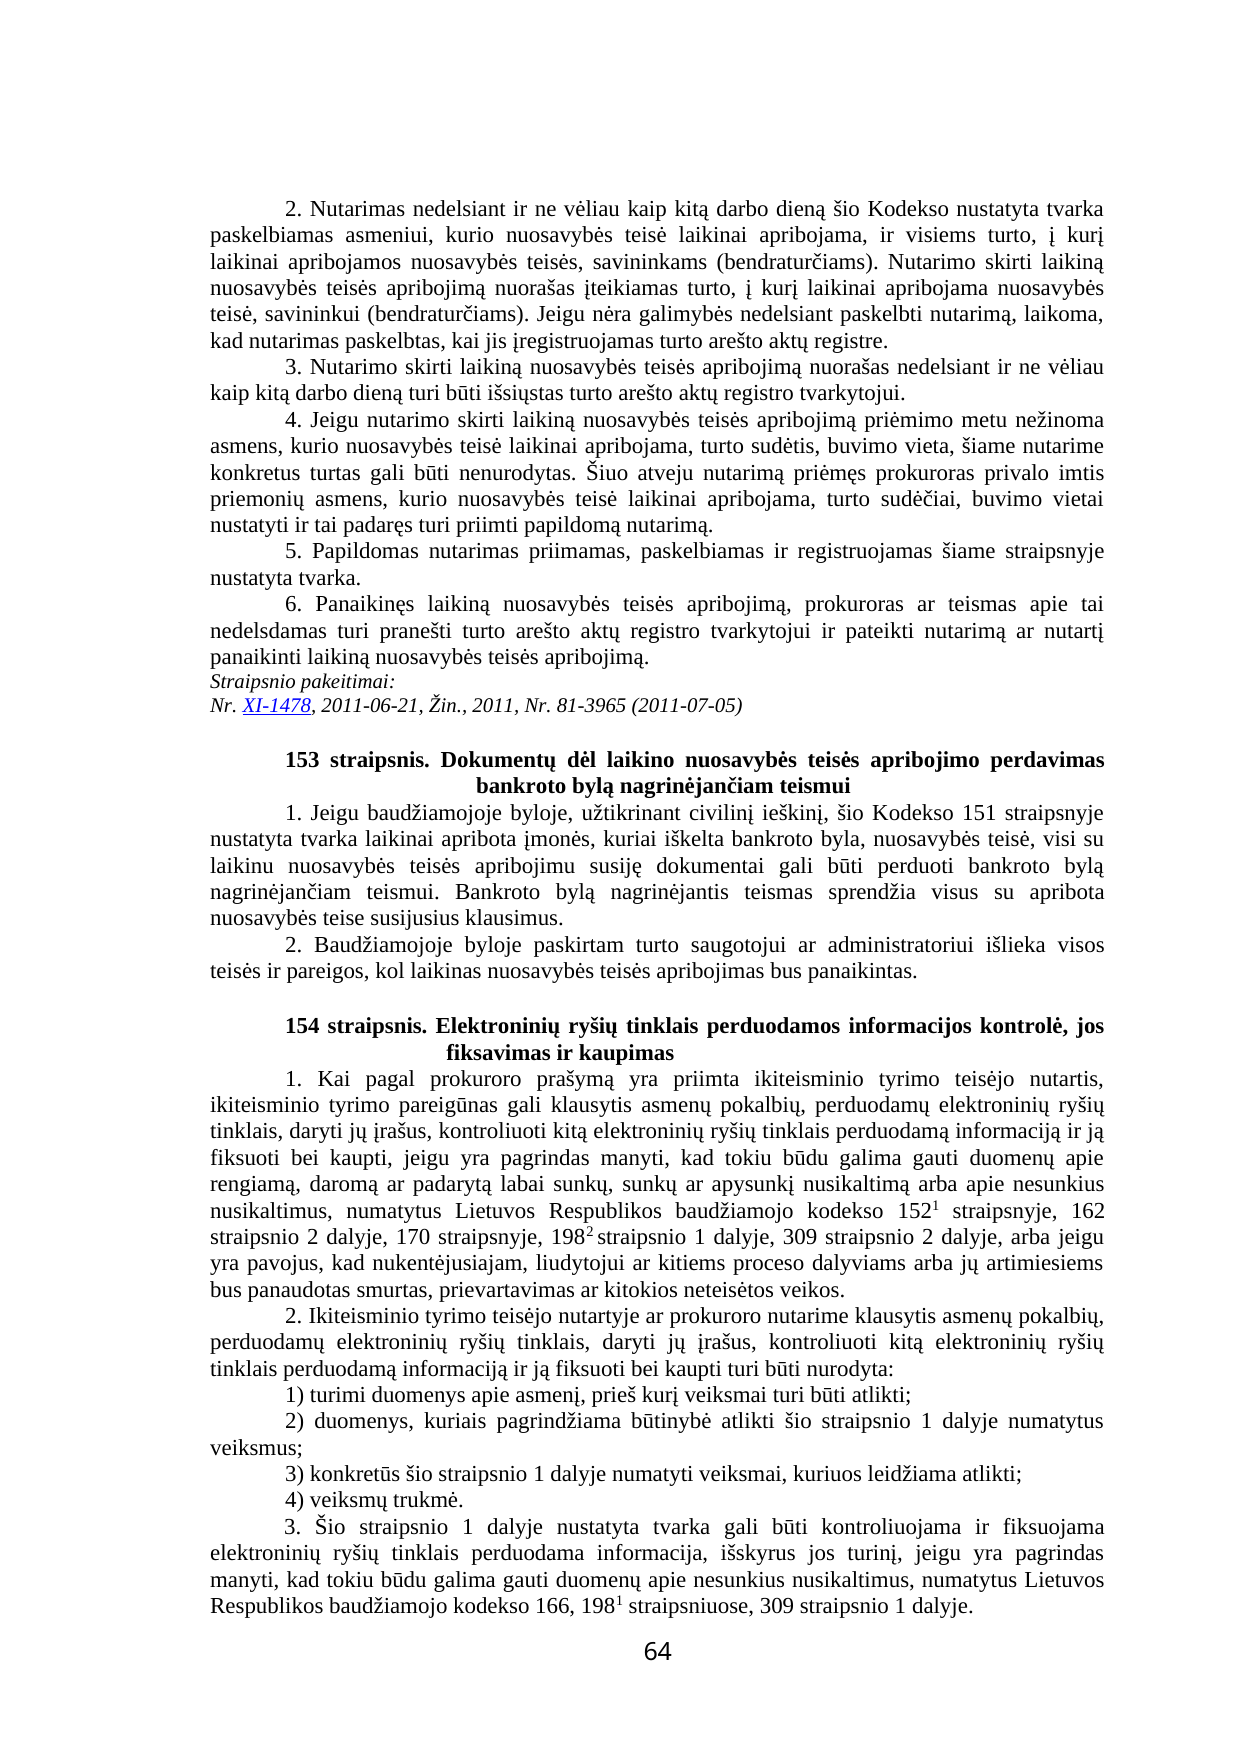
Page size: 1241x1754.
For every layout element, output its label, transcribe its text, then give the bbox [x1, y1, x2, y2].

text 1. Kai pagal prokuroro prašymą yra priimta ikiteisminio tyrimo teisėjo nutartis, ikiteisminio tyrimo pareigūnas gali klausytis asmenų pokalbių, perduodamų elektroninių ryšių tinklais, daryti jų įrašus, kontroliuoti kitą elektroninių ryšių tinklais perduodamą informaciją ir ją fiksuoti bei kaupti, jeigu yra pagrindas manyti, kad tokiu būdu galima gauti duomenų apie rengiamą, daromą ar padarytą labai sunkų, sunkų ar apysunkį nusikaltimą arba apie nesunkius nusikaltimus, numatytus Lietuvos Respublikos baudžiamojo kodekso 1521 straipsnyje, 162 straipsnio 2 dalyje, 170 straipsnyje, 1982 straipsnio 1 dalyje, 309 straipsnio 2 dalyje, arba jeigu yra pavojus, kad nukentėjusiajam, liudytojui ar kitiems proceso dalyviams arba jų artimiesiems bus panaudotas smurtas, prievartavimas ar kitokios neteisėtos veikos. [210, 1065, 1106, 1302]
text 154 straipsnis. Elektroninių ryšių tinklais perduodamos informacijos kontrolė, jos fiksavimas ir kaupimas [285, 1012, 1106, 1065]
text 4. Jeigu nutarimo skirti laikiną nuosavybės teisės apribojimą priėmimo metu nežinoma asmens, kurio nuosavybės teisė laikinai apribojama, turto sudėtis, buvimo vieta, šiame nutarime konkretus turtas gali būti nenurodytas. Šiuo atveju nutarimą priėmęs prokuroras privalo imtis priemonių asmens, kurio nuosavybės teisė laikinai apribojama, turto sudėčiai, buvimo vietai nustatyti ir tai padaręs turi priimti papildomą nutarimą. [210, 406, 1106, 538]
text Nr. XI-1478, 2011-06-21, Žin., 2011, Nr. 81-3965 (2011-07-05) [210, 693, 1106, 717]
text 2) duomenys, kuriais pagrindžiama būtinybė atlikti šio straipsnio 1 dalyje numatytus veiksmus; [210, 1407, 1106, 1460]
text 2. Nutarimas nedelsiant ir ne vėliau kaip kitą darbo dieną šio Kodekso nustatyta tvarka paskelbiamas asmeniui, kurio nuosavybės teisė laikinai apribojama, ir visiems turto, į kurį laikinai apribojamos nuosavybės teisės, savininkams (bendraturčiams). Nutarimo skirti laikiną nuosavybės teisės apribojimą nuorašas įteikiamas turto, į kurį laikinai apribojama nuosavybės teisė, savininkui (bendraturčiams). Jeigu nėra galimybės nedelsiant paskelbti nutarimą, laikoma, kad nutarimas paskelbtas, kai jis įregistruojamas turto arešto aktų registre. [210, 195, 1106, 353]
text 153 straipsnis. Dokumentų dėl laikino nuosavybės teisės apribojimo perdavimas bankroto bylą nagrinėjančiam teismui [285, 746, 1106, 799]
text 3. Šio straipsnio 1 dalyje nustatyta tvarka gali būti kontroliuojama ir fiksuojama elektroninių ryšių tinklais perduodama informacija, išskyrus jos turinį, jeigu yra pagrindas manyti, kad tokiu būdu galima gauti duomenų apie nesunkius nusikaltimus, numatytus Lietuvos Respublikos baudžiamojo kodekso 166, 1981 straipsniuose, 309 straipsnio 1 dalyje. [210, 1513, 1106, 1618]
text 5. Papildomas nutarimas priimamas, paskelbiamas ir registruojamas šiame straipsnyje nustatyta tvarka. [210, 538, 1106, 590]
text 3) konkretūs šio straipsnio 1 dalyje numatyti veiksmai, kuriuos leidžiama atlikti; [210, 1460, 1106, 1487]
text 1. Jeigu baudžiamojoje byloje, užtikrinant civilinį ieškinį, šio Kodekso 151 straipsnyje nustatyta tvarka laikinai apribota įmonės, kuriai iškelta bankroto byla, nuosavybės teisė, visi su laikinu nuosavybės teisės apribojimu susiję dokumentai gali būti perduoti bankroto bylą nagrinėjančiam teismui. Bankroto bylą nagrinėjantis teismas sprendžia visus su apribota nuosavybės teise susijusius klausimus. [210, 799, 1106, 931]
text Straipsnio pakeitimai: [210, 669, 1106, 693]
text 3. Nutarimo skirti laikiną nuosavybės teisės apribojimą nuorašas nedelsiant ir ne vėliau kaip kitą darbo dieną turi būti išsiųstas turto arešto aktų registro tvarkytojui. [210, 353, 1106, 406]
text 6. Panaikinęs laikiną nuosavybės teisės apribojimą, prokuroras ar teismas apie tai nedelsdamas turi pranešti turto arešto aktų registro tvarkytojui ir pateikti nutarimą ar nutartį panaikinti laikiną nuosavybės teisės apribojimą. [210, 590, 1106, 669]
text 2. Ikiteisminio tyrimo teisėjo nutartyje ar prokuroro nutarime klausytis asmenų pokalbių, perduodamų elektroninių ryšių tinklais, daryti jų įrašus, kontroliuoti kitą elektroninių ryšių tinklais perduodamą informaciją ir ją fiksuoti bei kaupti turi būti nurodyta: [210, 1302, 1106, 1381]
text 4) veiksmų trukmė. [210, 1487, 1106, 1513]
text 1) turimi duomenys apie asmenį, prieš kurį veiksmai turi būti atlikti; [210, 1381, 1106, 1407]
text 2. Baudžiamojoje byloje paskirtam turto saugotojui ar administratoriui išlieka visos teisės ir pareigos, kol laikinas nuosavybės teisės apribojimas bus panaikintas. [210, 931, 1106, 983]
